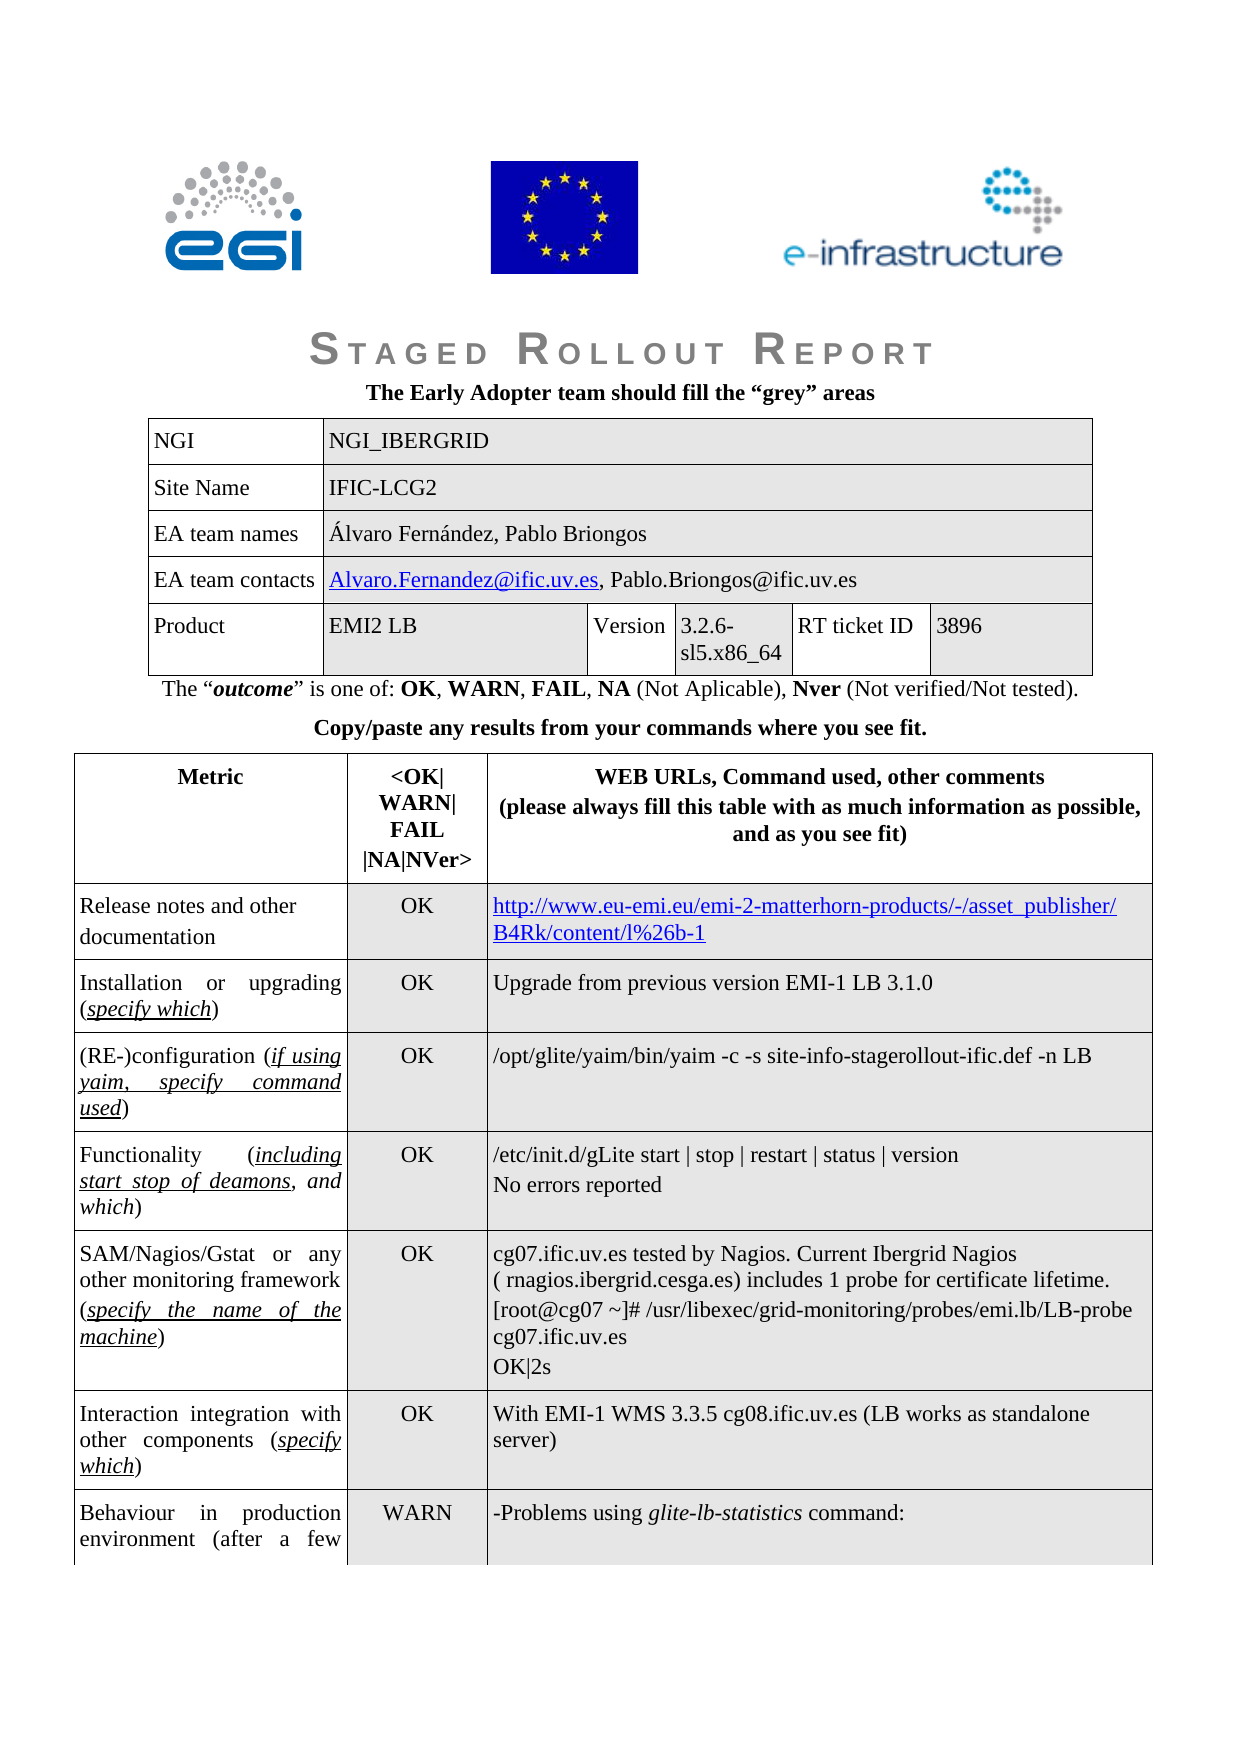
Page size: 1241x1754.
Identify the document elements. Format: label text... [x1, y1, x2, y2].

table_cell Álvaro Fernández, Pablo Briongos [324, 511, 1092, 556]
table_cell WARN [348, 1490, 487, 1565]
table_cell With EMI-1 WMS 3.3.5 cg08.ific.uv.es (LB works as standalone server) [488, 1391, 1152, 1489]
table_cell IFIC-LCG2 [324, 465, 1092, 510]
table_cell 3.2.6-sl5.x86_64 [676, 604, 792, 675]
table_cell cg07.ific.uv.es tested by Nagios. Current Ibergrid Nagios ( rnagios.ibergrid.cesga.es) includes 1 probe for certificate lifetime. [root@cg07 ~]# /usr/libexec/grid-monitoring/probes/emi.lb/LB-probe cg07.ific.uv.es OK|2s [488, 1231, 1152, 1390]
table_cell RT ticket ID [793, 604, 930, 675]
table_cell OK [348, 1132, 487, 1230]
table_cell OK [348, 1231, 487, 1390]
table_cell Version [588, 604, 675, 675]
table_header NGI [149, 419, 323, 464]
picture [777, 161, 1070, 274]
table_cell Installation or upgrading (specify which) [75, 960, 347, 1032]
table_cell Interaction integration with other components (specify which) [75, 1391, 347, 1489]
table_cell OK [348, 960, 487, 1032]
table_cell http://www.eu-emi.eu/emi-2-matterhorn-products/-/asset_publisher/B4Rk/content/l%26b-1 [488, 884, 1152, 959]
table_header NGI_IBERGRID [324, 419, 1092, 464]
table_header Metric [75, 754, 347, 882]
text Copy/paste any results from your commands where you see fit. [148, 714, 1092, 740]
table_cell Upgrade from previous version EMI-1 LB 3.1.0 [488, 960, 1152, 1032]
text The Early Adopter team should fill the “grey” areas [148, 379, 1092, 405]
table_cell -Problems using glite-lb-statistics command: [488, 1490, 1152, 1565]
table_header <OK|WARN|FAIL |NA|NVer> [348, 754, 487, 882]
table_cell Alvaro.Fernandez@ific.uv.es, Pablo.Briongos@ific.uv.es [324, 557, 1092, 602]
table_cell Functionality (including start stop of deamons, and which) [75, 1132, 347, 1230]
table_cell 3896 [931, 604, 1092, 675]
table_cell (RE-)configuration (if using yaim, specify command used) [75, 1033, 347, 1131]
table_cell /etc/init.d/gLite start | stop | restart | status | version No errors reported [488, 1132, 1152, 1230]
table_header WEB URLs, Command used, other comments (please always fill this table with as much information as possible, and as you see fit) [488, 754, 1152, 882]
table_cell SAM/Nagios/Gstat or any other monitoring framework (specify the name of the machine) [75, 1231, 347, 1390]
title Staged Rollout Report [148, 322, 1092, 374]
table_cell EMI2 LB [324, 604, 587, 675]
text The “outcome” is one of: OK, WARN, FAIL, NA (Not Aplicable), Nver (Not verified/Not tested). [148, 676, 1092, 702]
table_cell /opt/glite/yaim/bin/yaim -c -s site-info-stagerollout-ific.def -n LB [488, 1033, 1152, 1131]
table_cell EA team names [149, 511, 323, 556]
table_cell OK [348, 884, 487, 959]
table_cell Behaviour in production environment (after a few [75, 1490, 347, 1565]
picture [490, 161, 639, 274]
table_cell OK [348, 1033, 487, 1131]
table_cell Site Name [149, 465, 323, 510]
table_cell EA team contacts [149, 557, 323, 602]
table_cell Release notes and other documentation [75, 884, 347, 959]
table_cell OK [348, 1391, 487, 1489]
picture [164, 161, 303, 272]
table_cell Product [149, 604, 323, 675]
